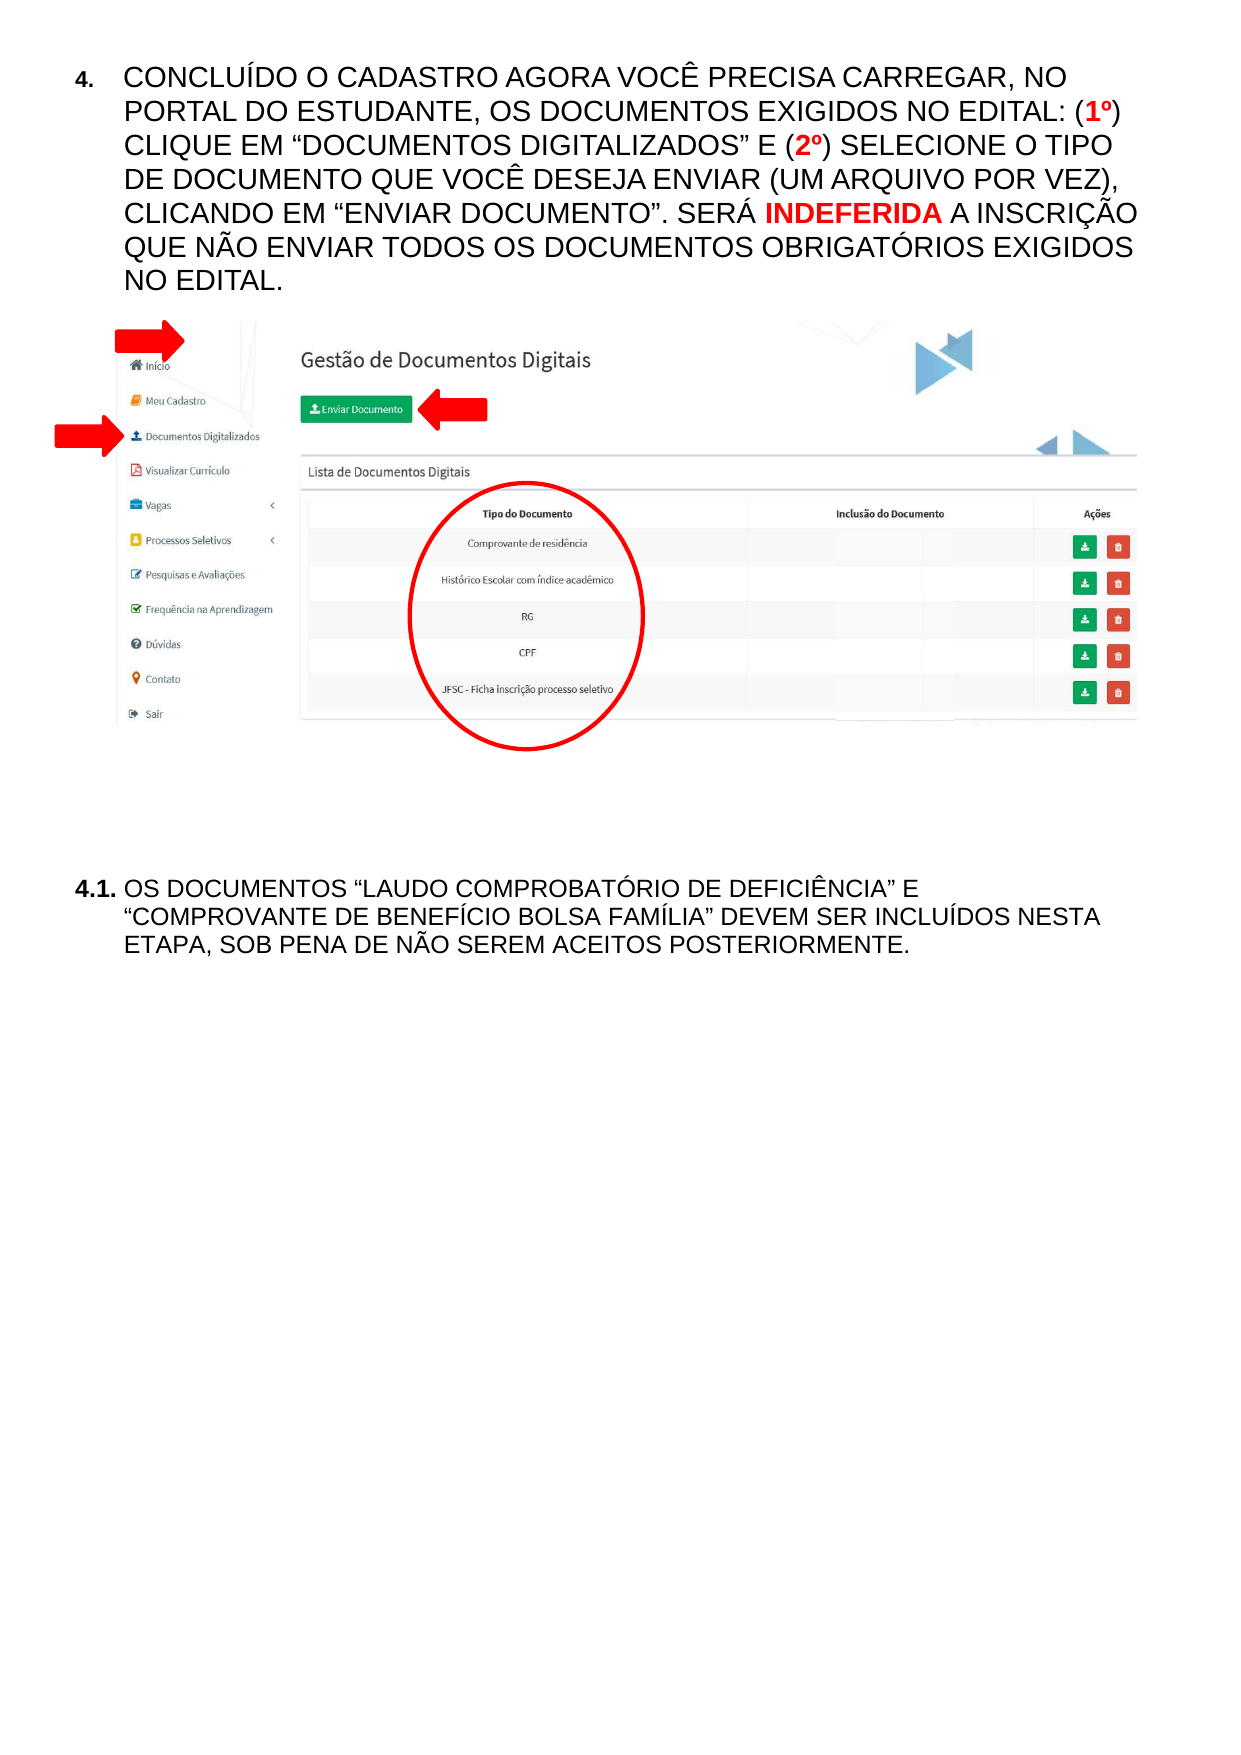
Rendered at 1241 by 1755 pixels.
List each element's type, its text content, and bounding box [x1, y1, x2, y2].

picture [412, 486, 640, 725]
picture [116, 321, 1137, 726]
text 4.1. OS DOCUMENTOS “LAUDO COMPROBATÓRIO DE DEFICIÊNCIA” E “COMPROVANTE DE BENEFÍCIO BOLSA FAMÍLIA” DEVEM SER INCLUÍDOS NESTA ETAPA, SOB PENA DE NÃO SEREM ACEITOS POSTERIORMENTE. [75, 874, 1127, 958]
list CONCLUÍDO O CADASTRO AGORA VOCÊ PRECISA CARREGAR, NO PORTAL DO ESTUDANTE, OS DOCUMENTOS EXIGIDOS NO EDITAL: (1º) CLIQUE EM “DOCUMENTOS DIGITALIZADOS” E (2º) SELECIONE O TIPO DE DOCUMENTO QUE VOCÊ DESEJA ENVIAR (UM ARQUIVO POR VEZ), CLICANDO EM “ENVIAR DOCUMENTO”. SERÁ INDEFERIDA A INSCRIÇÃO QUE NÃO ENVIAR TODOS OS DOCUMENTOS OBRIGATÓRIOS EXIGIDOS NO EDITAL. [75, 60, 1161, 297]
picture [116, 321, 162, 329]
